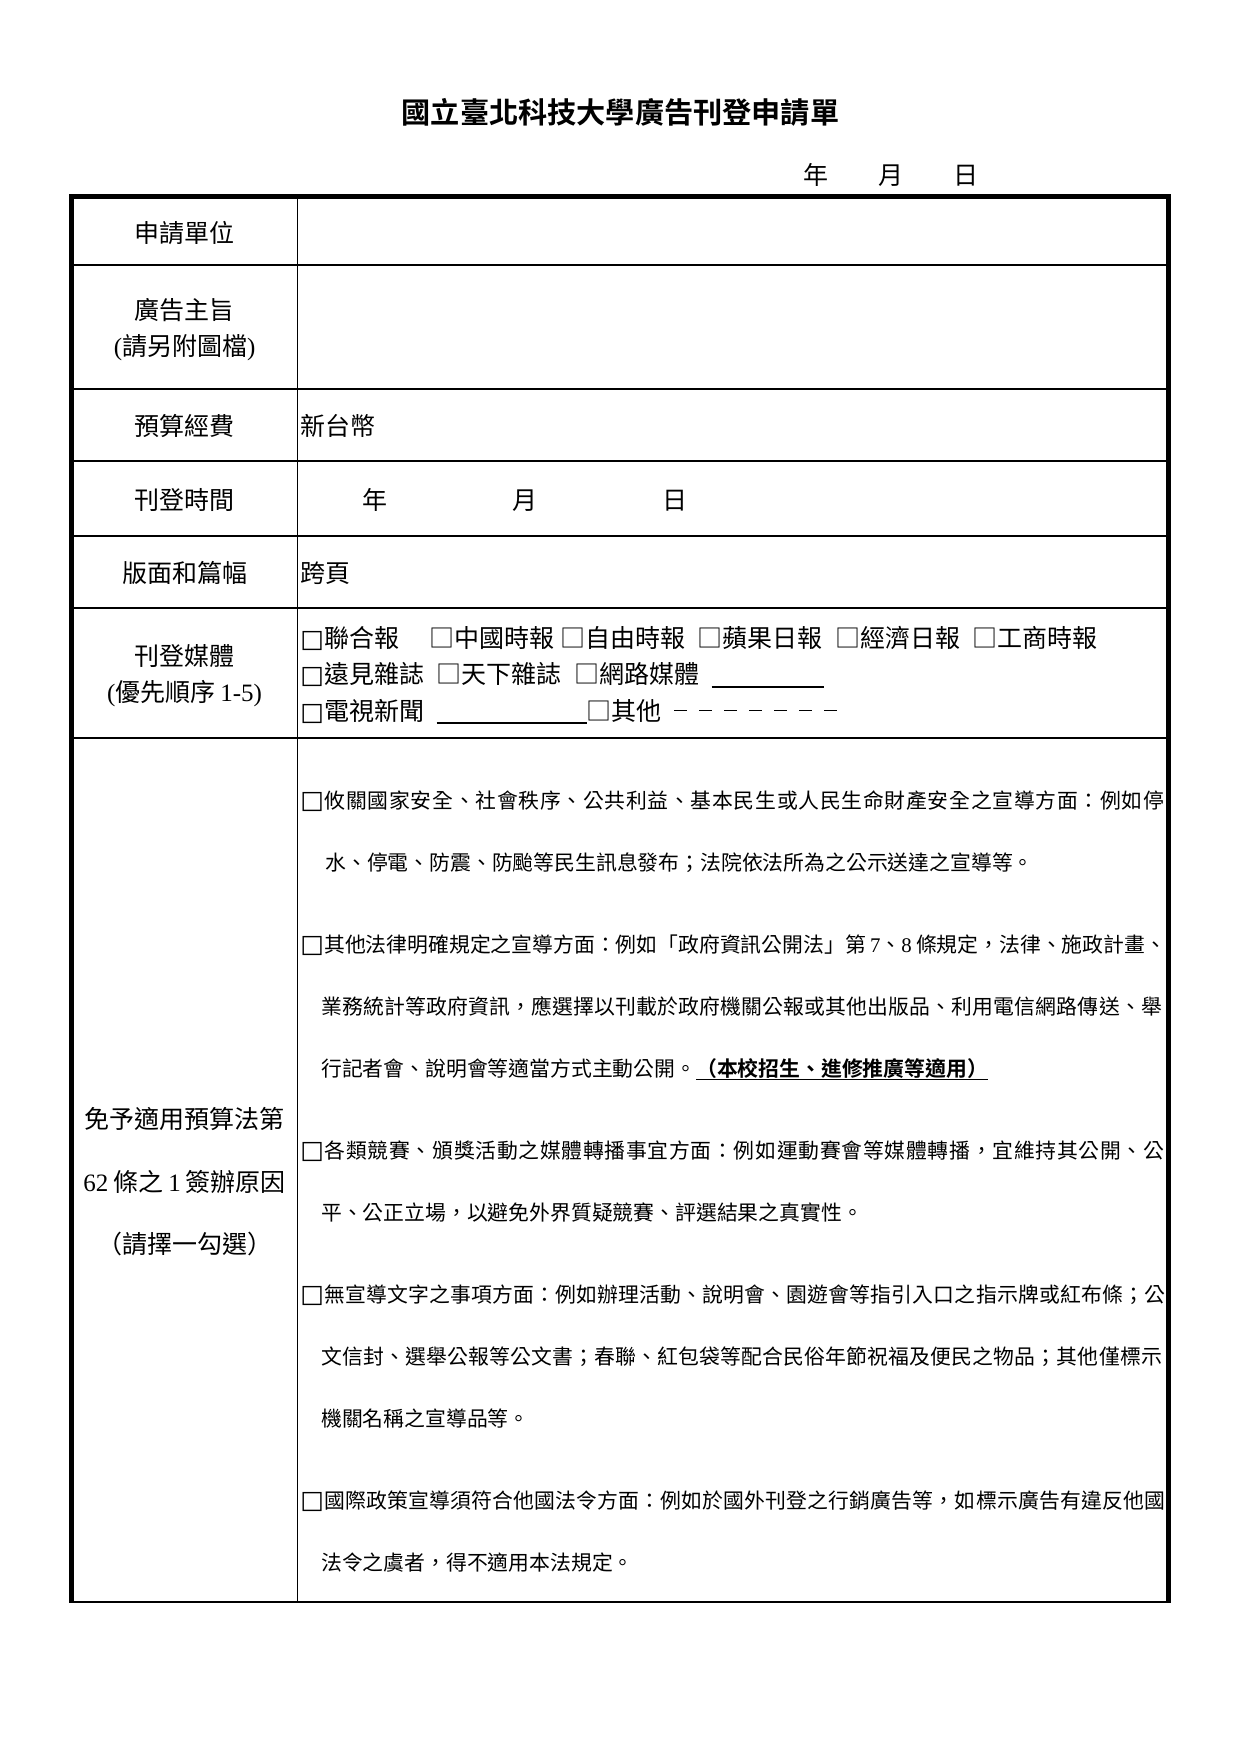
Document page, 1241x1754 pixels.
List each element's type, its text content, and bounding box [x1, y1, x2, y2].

table_cell 年 月 日 [298, 462, 1166, 535]
table_cell 新台幣 [298, 390, 1166, 460]
table_cell 免予適用預算法第62條之1簽辦原因 （請擇一勾選） [74, 739, 297, 1601]
table_header [298, 199, 1166, 264]
table_cell 刊登時間 [74, 462, 297, 535]
table_cell □攸關國家安全、社會秩序、公共利益、基本民生或人民生命財產安全之宣導方面：例如停水、停電、防震、防颱等民生訊息發布；法院依法所為之公示送達之宣導等。 □其他法律明確規定之宣導方面：例如「政府資訊公開法」第7、8條規定，法律、施政計畫、業務統計等政府資訊，應選擇以刊載於政府機關公報或其他出版品、利用電信網路傳送、舉行記者會、說明會等適當方式主動公開。（本校招生、進修推廣等適用） □各類競賽、頒獎活動之媒體轉播事宜方面：例如運動賽會等媒體轉播，宜維持其公開、公平、公正立場，以避免外界質疑競賽、評選結果之真實性。 □無宣導文字之事項方面：例如辦理活動、說明會、園遊會等指引入口之指示牌或紅布條；公文信封、選舉公報等公文書；春聯、紅包袋等配合民俗年節祝福及便民之物品；其他僅標示機關名稱之宣導品等。 □國際政策宣導須符合他國法令方面：例如於國外刊登之行銷廣告等，如標示廣告有違反他國法令之虞者，得不適用本法規定。 [298, 739, 1166, 1601]
table_cell 跨頁 [298, 537, 1166, 607]
text 國立臺北科技大學廣告刊登申請單 [187, 69, 1053, 132]
table_cell [298, 266, 1166, 388]
table_cell 刊登媒體 (優先順序1-5) [74, 609, 297, 737]
text 年 月 日 [187, 132, 1053, 194]
table_header 申請單位 [74, 199, 297, 264]
table_cell □聯合報 □中國時報 □自由時報 □蘋果日報 □經濟日報 □工商時報 □遠見雜誌 □天下雜誌 □網路媒體 □電視新聞 □其他 ╴╴╴╴╴╴╴ [298, 609, 1166, 737]
table_cell 廣告主旨 (請另附圖檔) [74, 266, 297, 388]
table_cell 預算經費 [74, 390, 297, 460]
table_cell 版面和篇幅 [74, 537, 297, 607]
